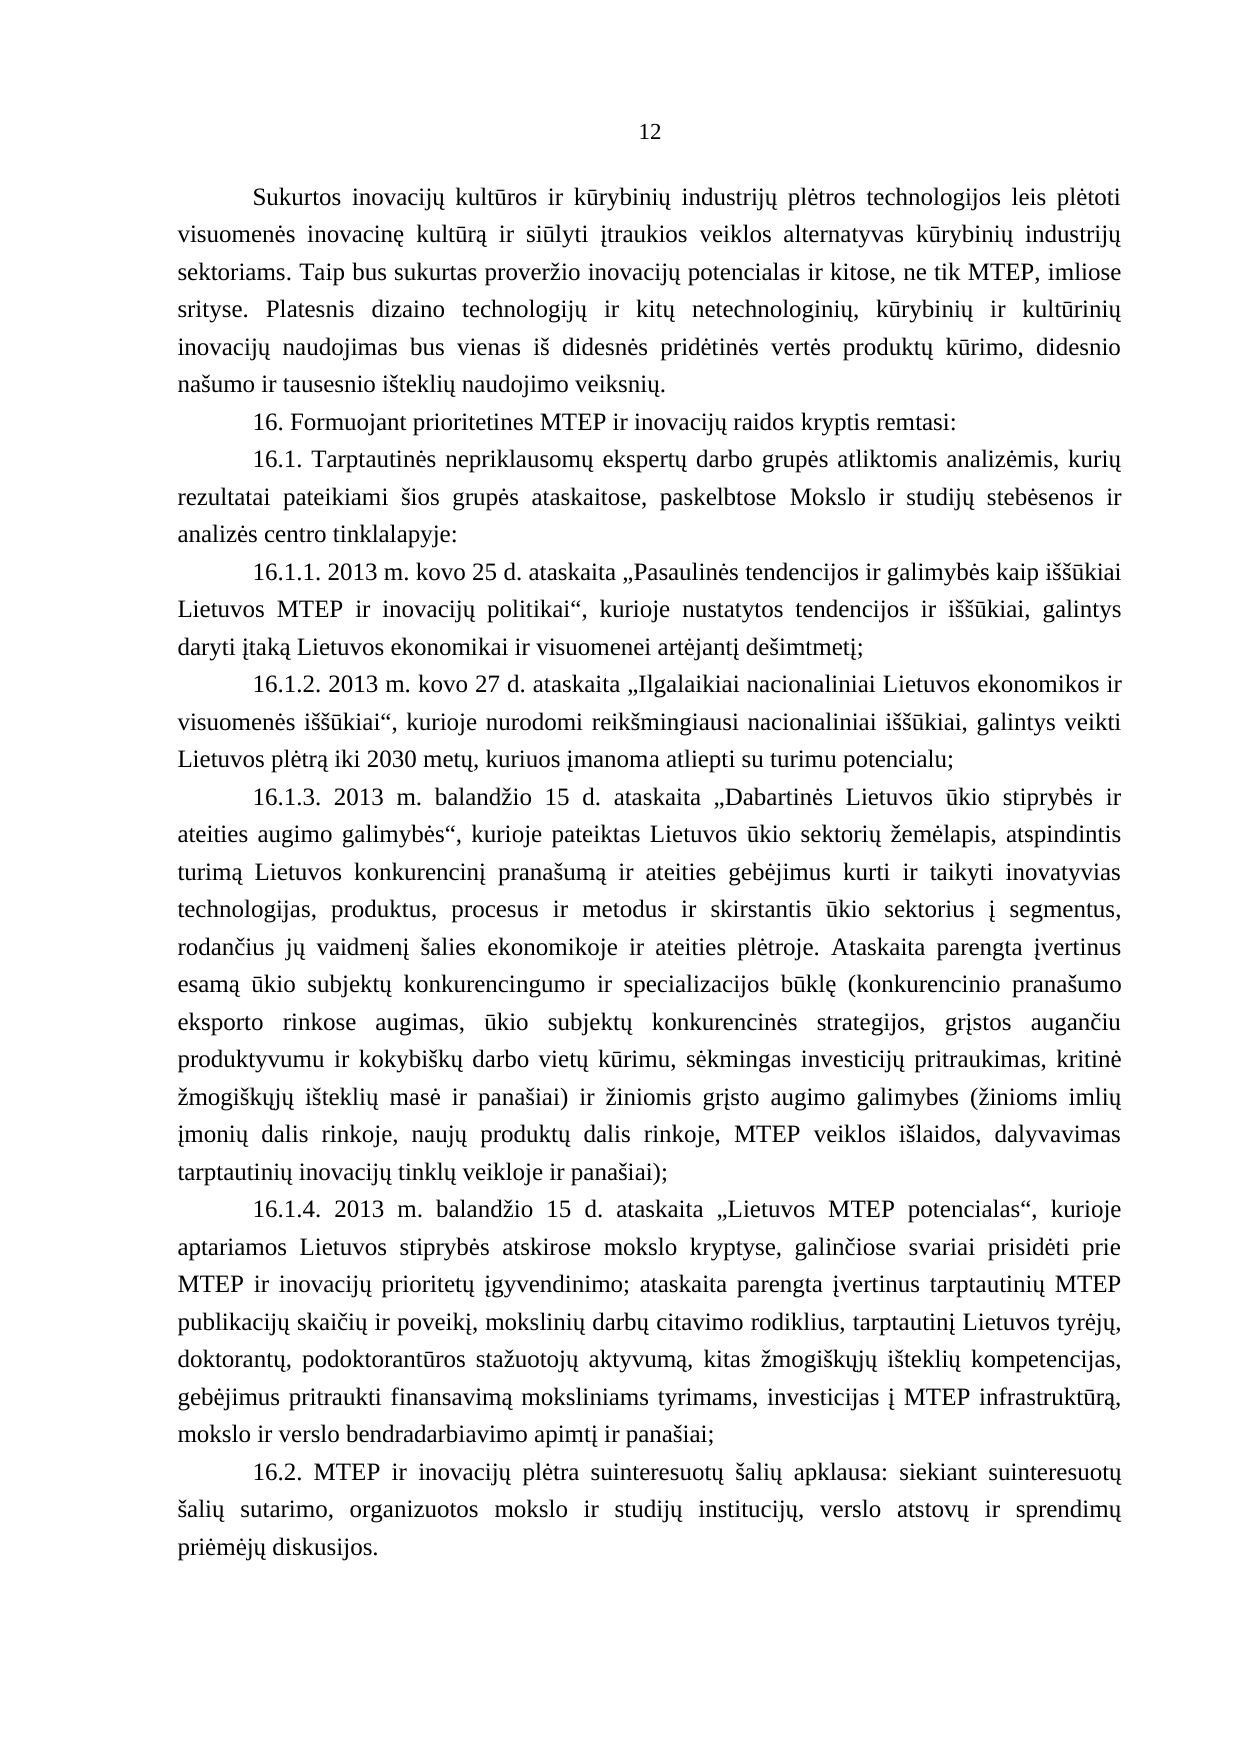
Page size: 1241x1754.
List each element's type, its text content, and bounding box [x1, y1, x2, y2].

text Sukurtos inovacijų kultūros ir kūrybinių industrijų plėtros technologijos leis plėtoti visuomenės inovacinę kultūrą ir siūlyti įtraukios veiklos alternatyvas kūrybinių industrijų sektoriams. Taip bus sukurtas proveržio inovacijų potencialas ir kitose, ne tik MTEP, imliose srityse. Platesnis dizaino technologijų ir kitų netechnologinių, kūrybinių ir kultūrinių inovacijų naudojimas bus vienas iš didesnės pridėtinės vertės produktų kūrimo, didesnio našumo ir tausesnio išteklių naudojimo veiksnių. [177, 173, 1122, 398]
text 16.2. MTEP ir inovacijų plėtra suinteresuotų šalių apklausa: siekiant suinteresuotų šalių sutarimo, organizuotos mokslo ir studijų institucijų, verslo atstovų ir sprendimų priėmėjų diskusijos. [177, 1448, 1122, 1561]
text 16. Formuojant prioritetines MTEP ir inovacijų raidos kryptis remtasi: [177, 398, 1122, 436]
text 16.1.1. 2013 m. kovo 25 d. ataskaita „Pasaulinės tendencijos ir galimybės kaip iššūkiai Lietuvos MTEP ir inovacijų politikai“, kurioje nustatytos tendencijos ir iššūkiai, galintys daryti įtaką Lietuvos ekonomikai ir visuomenei artėjantį dešimtmetį; [177, 548, 1122, 661]
text 16.1.3. 2013 m. balandžio 15 d. ataskaita „Dabartinės Lietuvos ūkio stiprybės ir ateities augimo galimybės“, kurioje pateiktas Lietuvos ūkio sektorių žemėlapis, atspindintis turimą Lietuvos konkurencinį pranašumą ir ateities gebėjimus kurti ir taikyti inovatyvias technologijas, produktus, procesus ir metodus ir skirstantis ūkio sektorius į segmentus, rodančius jų vaidmenį šalies ekonomikoje ir ateities plėtroje. Ataskaita parengta įvertinus esamą ūkio subjektų konkurencingumo ir specializacijos būklę (konkurencinio pranašumo eksporto rinkose augimas, ūkio subjektų konkurencinės strategijos, grįstos augančiu produktyvumu ir kokybiškų darbo vietų kūrimu, sėkmingas investicijų pritraukimas, kritinė žmogiškųjų išteklių masė ir panašiai) ir žiniomis grįsto augimo galimybes (žinioms imlių įmonių dalis rinkoje, naujų produktų dalis rinkoje, MTEP veiklos išlaidos, dalyvavimas tarptautinių inovacijų tinklų veikloje ir panašiai); [177, 773, 1122, 1186]
text 16.1.2. 2013 m. kovo 27 d. ataskaita „Ilgalaikiai nacionaliniai Lietuvos ekonomikos ir visuomenės iššūkiai“, kurioje nurodomi reikšmingiausi nacionaliniai iššūkiai, galintys veikti Lietuvos plėtrą iki 2030 metų, kuriuos įmanoma atliepti su turimu potencialu; [177, 661, 1122, 773]
text 16.1. Tarptautinės nepriklausomų ekspertų darbo grupės atliktomis analizėmis, kurių rezultatai pateikiami šios grupės ataskaitose, paskelbtose Mokslo ir studijų stebėsenos ir analizės centro tinklalapyje: [177, 436, 1122, 548]
text 16.1.4. 2013 m. balandžio 15 d. ataskaita „Lietuvos MTEP potencialas“, kurioje aptariamos Lietuvos stiprybės atskirose mokslo kryptyse, galinčiose svariai prisidėti prie MTEP ir inovacijų prioritetų įgyvendinimo; ataskaita parengta įvertinus tarptautinių MTEP publikacijų skaičių ir poveikį, mokslinių darbų citavimo rodiklius, tarptautinį Lietuvos tyrėjų, doktorantų, podoktorantūros stažuotojų aktyvumą, kitas žmogiškųjų išteklių kompetencijas, gebėjimus pritraukti finansavimą moksliniams tyrimams, investicijas į MTEP infrastruktūrą, mokslo ir verslo bendradarbiavimo apimtį ir panašiai; [177, 1186, 1122, 1448]
